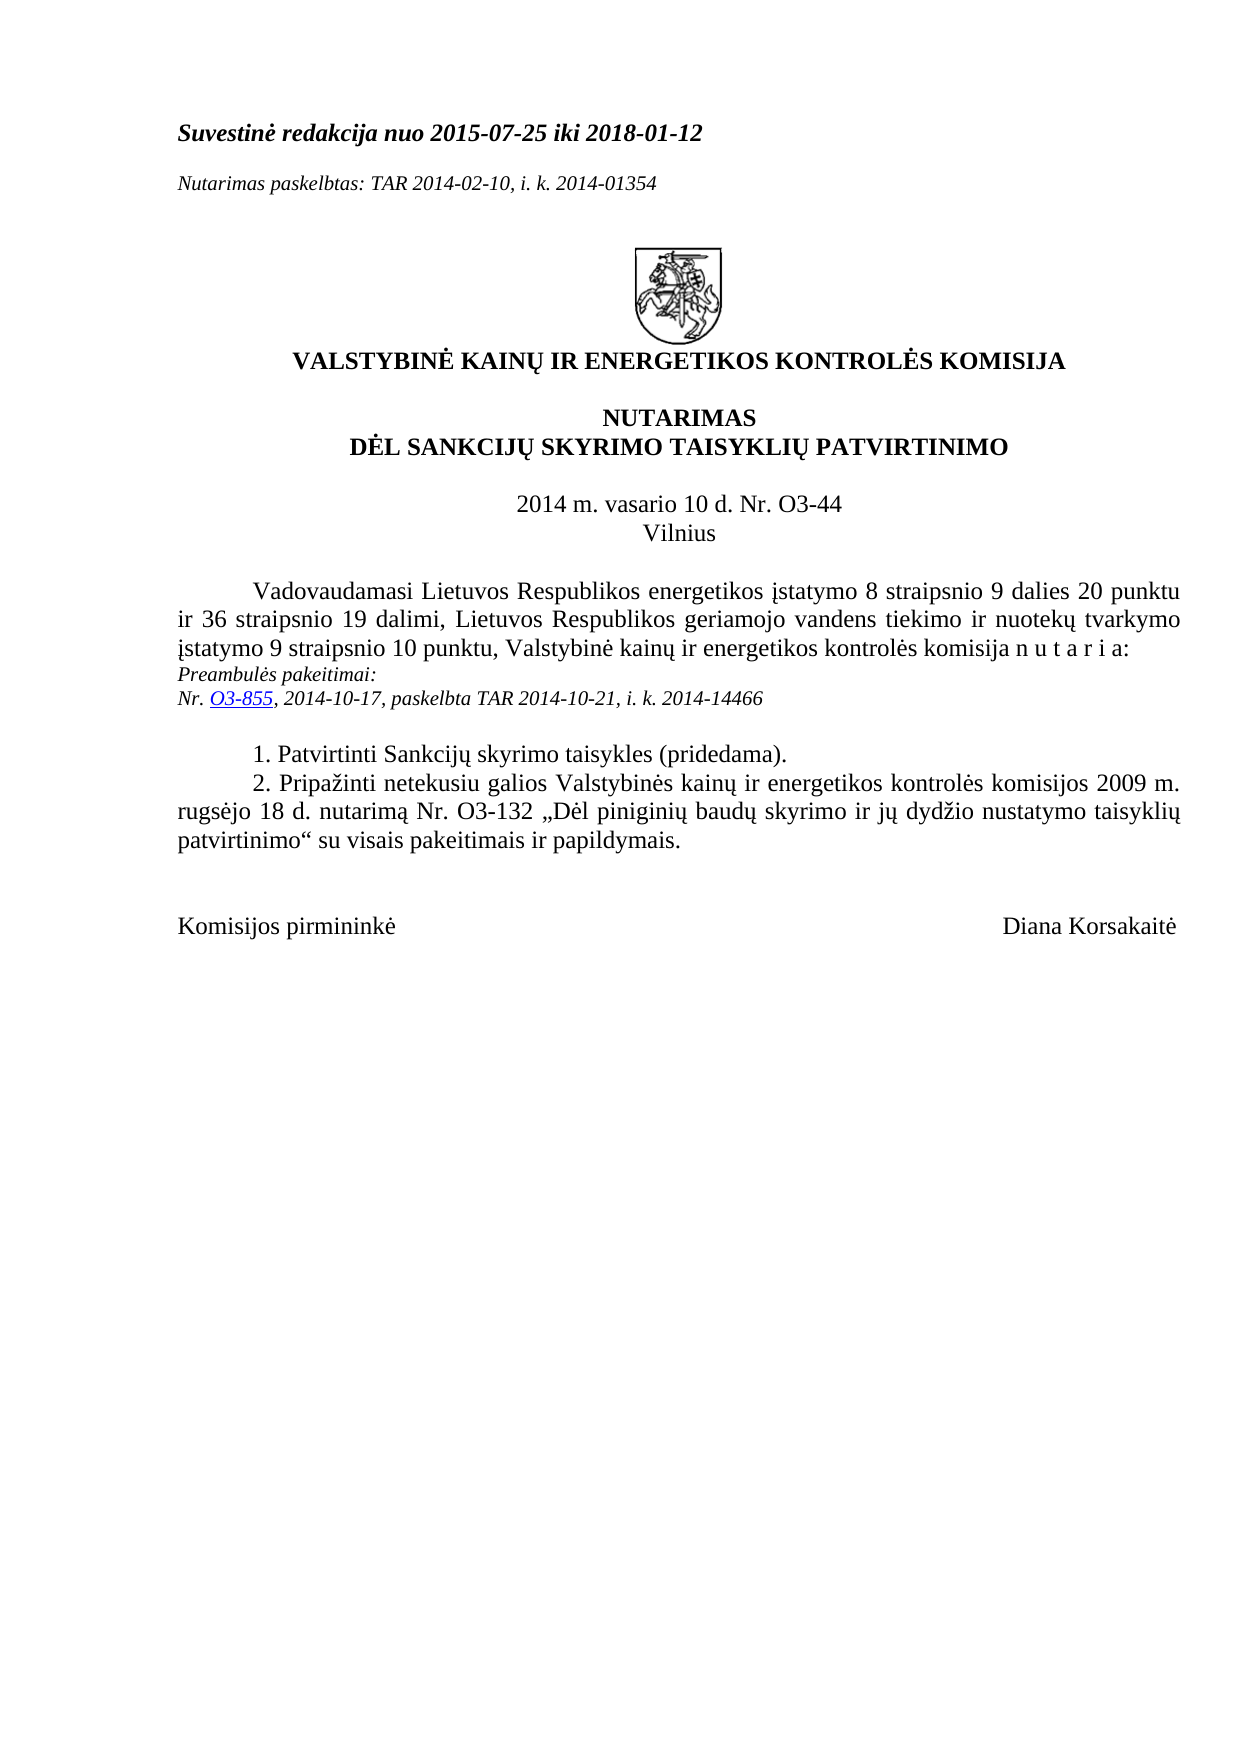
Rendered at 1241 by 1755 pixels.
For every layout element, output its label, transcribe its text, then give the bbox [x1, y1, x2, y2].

text NUTARIMAS [177, 403, 1181, 432]
text vALSTYBINĖ KAINŲ IR ENERGETIKOS KONTROLĖS KOMISIJA [177, 346, 1181, 374]
text 1. Patvirtinti Sankcijų skyrimo taisykles (pridedama). [177, 739, 1181, 768]
text Nr. O3-855, 2014-10-17, paskelbta TAR 2014-10-21, i. k. 2014-14466 [177, 686, 1181, 710]
text DĖL SANKCIJŲ SKYRIMO TAISYKLIŲ PATVIRTINIMO [177, 432, 1181, 461]
text 2014 m. vasario 10 d. Nr. O3-44 [177, 489, 1181, 518]
text Vilnius [177, 518, 1181, 547]
text Suvestinė redakcija nuo 2015-07-25 iki 2018-01-12 [177, 118, 1181, 147]
text Preambulės pakeitimai: [177, 662, 1181, 686]
text Komisijos pirmininkė Diana Korsakaitė [177, 911, 1181, 940]
text Nutarimas paskelbtas: TAR 2014-02-10, i. k. 2014-01354 [177, 171, 1181, 195]
text 2. Pripažinti netekusiu galios Valstybinės kainų ir energetikos kontrolės komisijos 2009 m. rugsėjo 18 d. nutarimą Nr. O3-132 „Dėl piniginių baudų skyrimo ir jų dydžio nustatymo taisyklių patvirtinimo“ su visais pakeitimais ir papildymais. [177, 768, 1181, 854]
text Vadovaudamasi Lietuvos Respublikos energetikos įstatymo 8 straipsnio 9 dalies 20 punktu ir 36 straipsnio 19 dalimi, Lietuvos Respublikos geriamojo vandens tiekimo ir nuotekų tvarkymo įstatymo 9 straipsnio 10 punktu, Valstybinė kainų ir energetikos kontrolės komisija n u t a r i a: [177, 576, 1181, 662]
